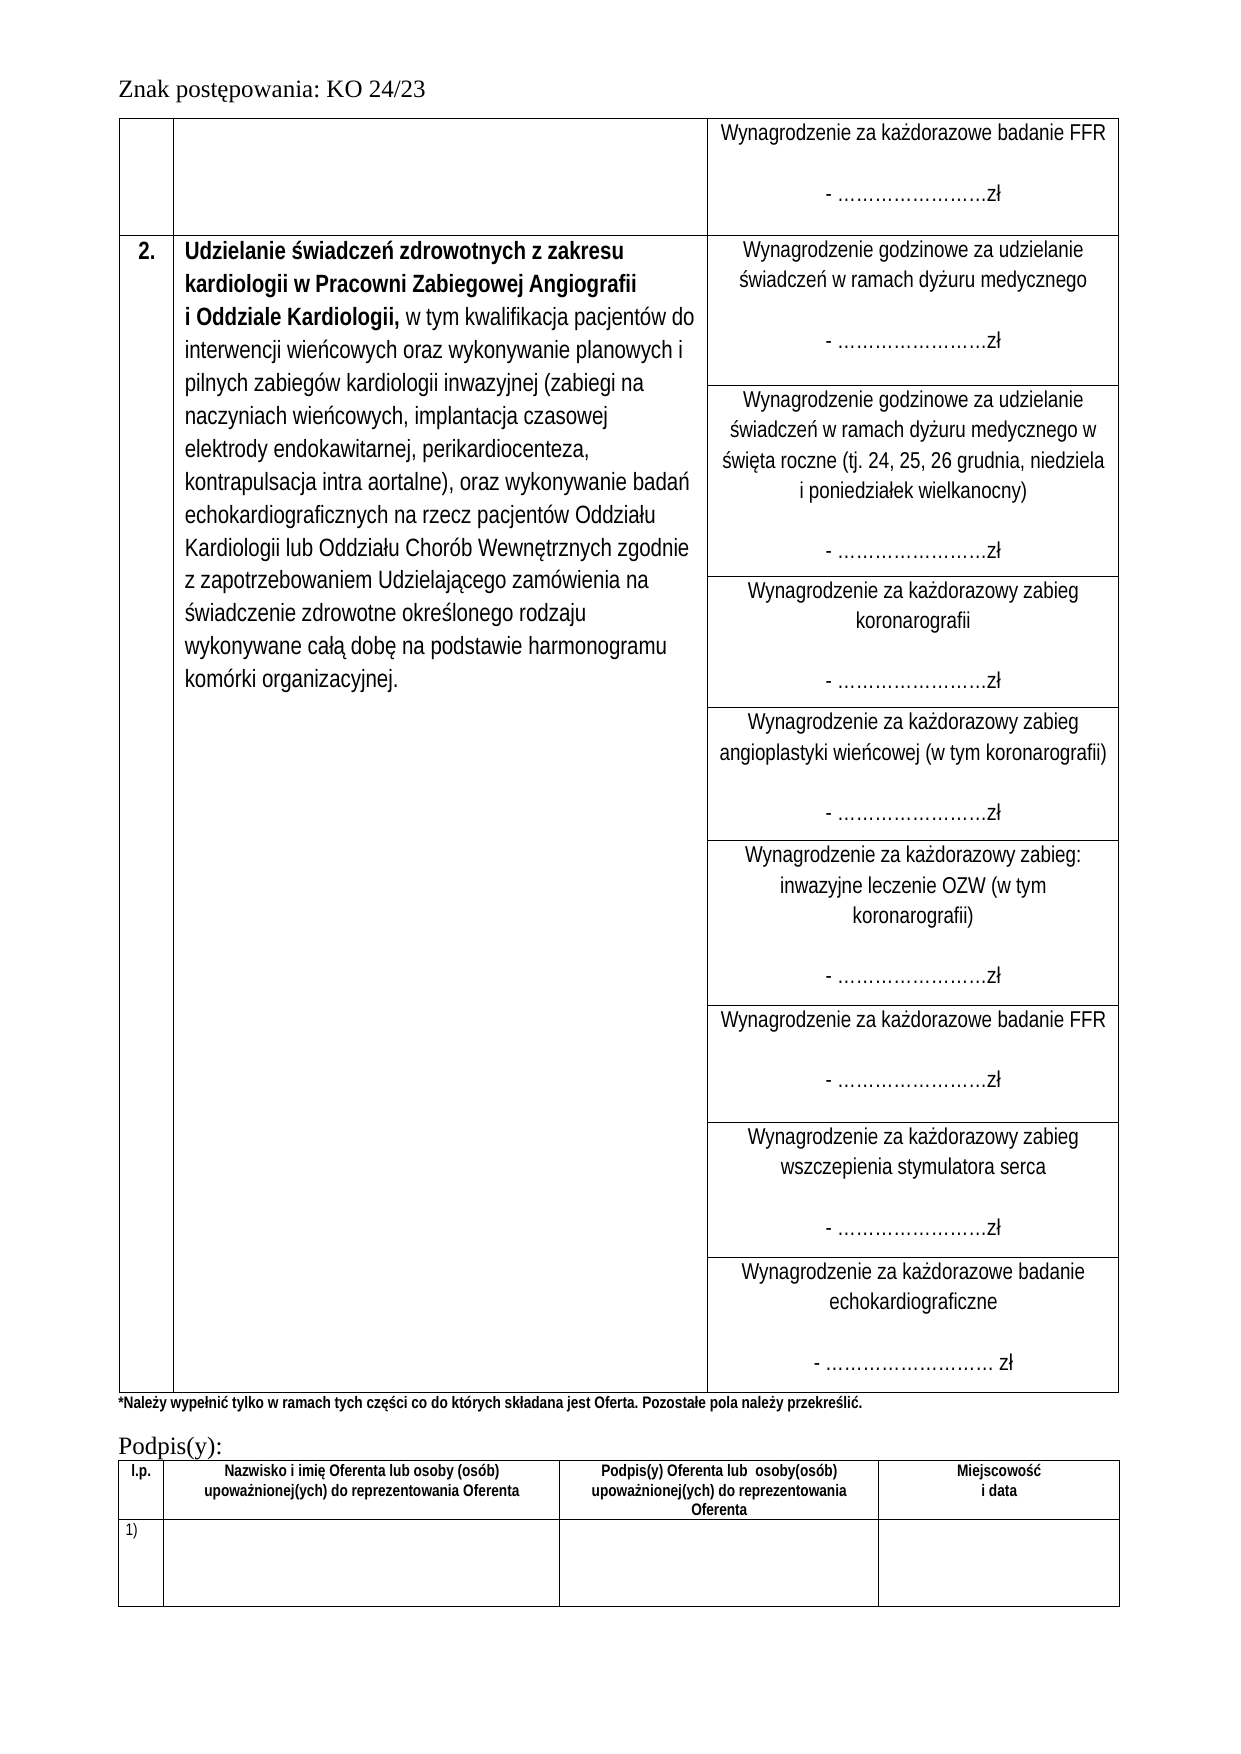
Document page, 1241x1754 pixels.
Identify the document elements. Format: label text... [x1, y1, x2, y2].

table_cell Wynagrodzenie za każdorazowy zabieg angioplastyki wieńcowej (w tym koronarografii) - ……………………zł [708, 708, 1118, 840]
table_cell Wynagrodzenie za każdorazowe badanie echokardiograficzne - ……………………… zł [708, 1258, 1118, 1392]
table_header Miejscowość i data [879, 1461, 1119, 1519]
table_header Nazwisko i imię Oferenta lub osoby (osób) upoważnionej(ych) do reprezentowania Oferenta [164, 1461, 559, 1519]
table_cell [120, 1257, 173, 1392]
table_cell Wynagrodzenie godzinowe za udzielanie świadczeń w ramach dyżuru medycznego w święta roczne (tj. 24, 25, 26 grudnia, niedziela i poniedziałek wielkanocny) - ……………………zł [708, 386, 1118, 576]
table_cell [174, 1257, 707, 1392]
table_cell Udzielanie świadczeń zdrowotnych z zakresu kardiologii w Pracowni Zabiegowej Angiografii i Oddziale Kardiologii, w tym kwalifikacja pacjentów do interwencji wieńcowych oraz wykonywanie planowych i pilnych zabiegów kardiologii inwazyjnej (zabiegi na naczyniach wieńcowych, implantacja czasowej elektrody endokawitarnej, perikardiocenteza, kontrapulsacja intra aortalne), oraz wykonywanie badań echokardiograficznych na rzecz pacjentów Oddziału Kardiologii lub Oddziału Chorób Wewnętrznych zgodnie z zapotrzebowaniem Udzielającego zamówienia na świadczenie zdrowotne określonego rodzaju wykonywane całą dobę na podstawie harmonogramu komórki organizacyjnej. [174, 236, 707, 840]
table_cell Wynagrodzenie za każdorazowy zabieg: inwazyjne leczenie OZW (w tym koronarografii) - ……………………zł [708, 841, 1118, 1005]
table_cell [164, 1520, 559, 1606]
table_cell [560, 1520, 878, 1606]
table_cell [174, 1122, 707, 1257]
table_cell 2. [120, 236, 173, 385]
table_header l.p. [119, 1461, 163, 1519]
table_cell [120, 576, 173, 707]
table_cell [120, 119, 173, 235]
table_cell [120, 385, 173, 576]
text *Należy wypełnić tylko w ramach tych części co do których składana jest Oferta. Pozostałe pola należy przekreślić. [118, 1393, 1122, 1412]
table_cell Wynagrodzenie godzinowe za udzielanie świadczeń w ramach dyżuru medycznego - ……………………zł [708, 236, 1118, 385]
text Podpis(y): [118, 1431, 1122, 1460]
table_cell [120, 1005, 173, 1122]
table_header Podpis(y) Oferenta lub osoby(osób) upoważnionej(ych) do reprezentowania Oferenta [560, 1461, 878, 1519]
table_cell [174, 119, 707, 235]
table_cell [120, 1122, 173, 1257]
table_cell [174, 1005, 707, 1122]
table_cell [120, 707, 173, 840]
table_cell Wynagrodzenie za każdorazowe badanie FFR - ……………………zł [708, 119, 1118, 235]
table_cell 1) [119, 1520, 163, 1606]
table_cell [120, 840, 173, 1005]
table_cell Wynagrodzenie za każdorazowy zabieg koronarografii - ……………………zł [708, 577, 1118, 707]
table_cell [879, 1520, 1119, 1606]
table_cell [174, 840, 707, 1005]
table_cell Wynagrodzenie za każdorazowy zabieg wszczepienia stymulatora serca - ……………………zł [708, 1123, 1118, 1257]
table_cell Wynagrodzenie za każdorazowe badanie FFR - ……………………zł [708, 1006, 1118, 1122]
